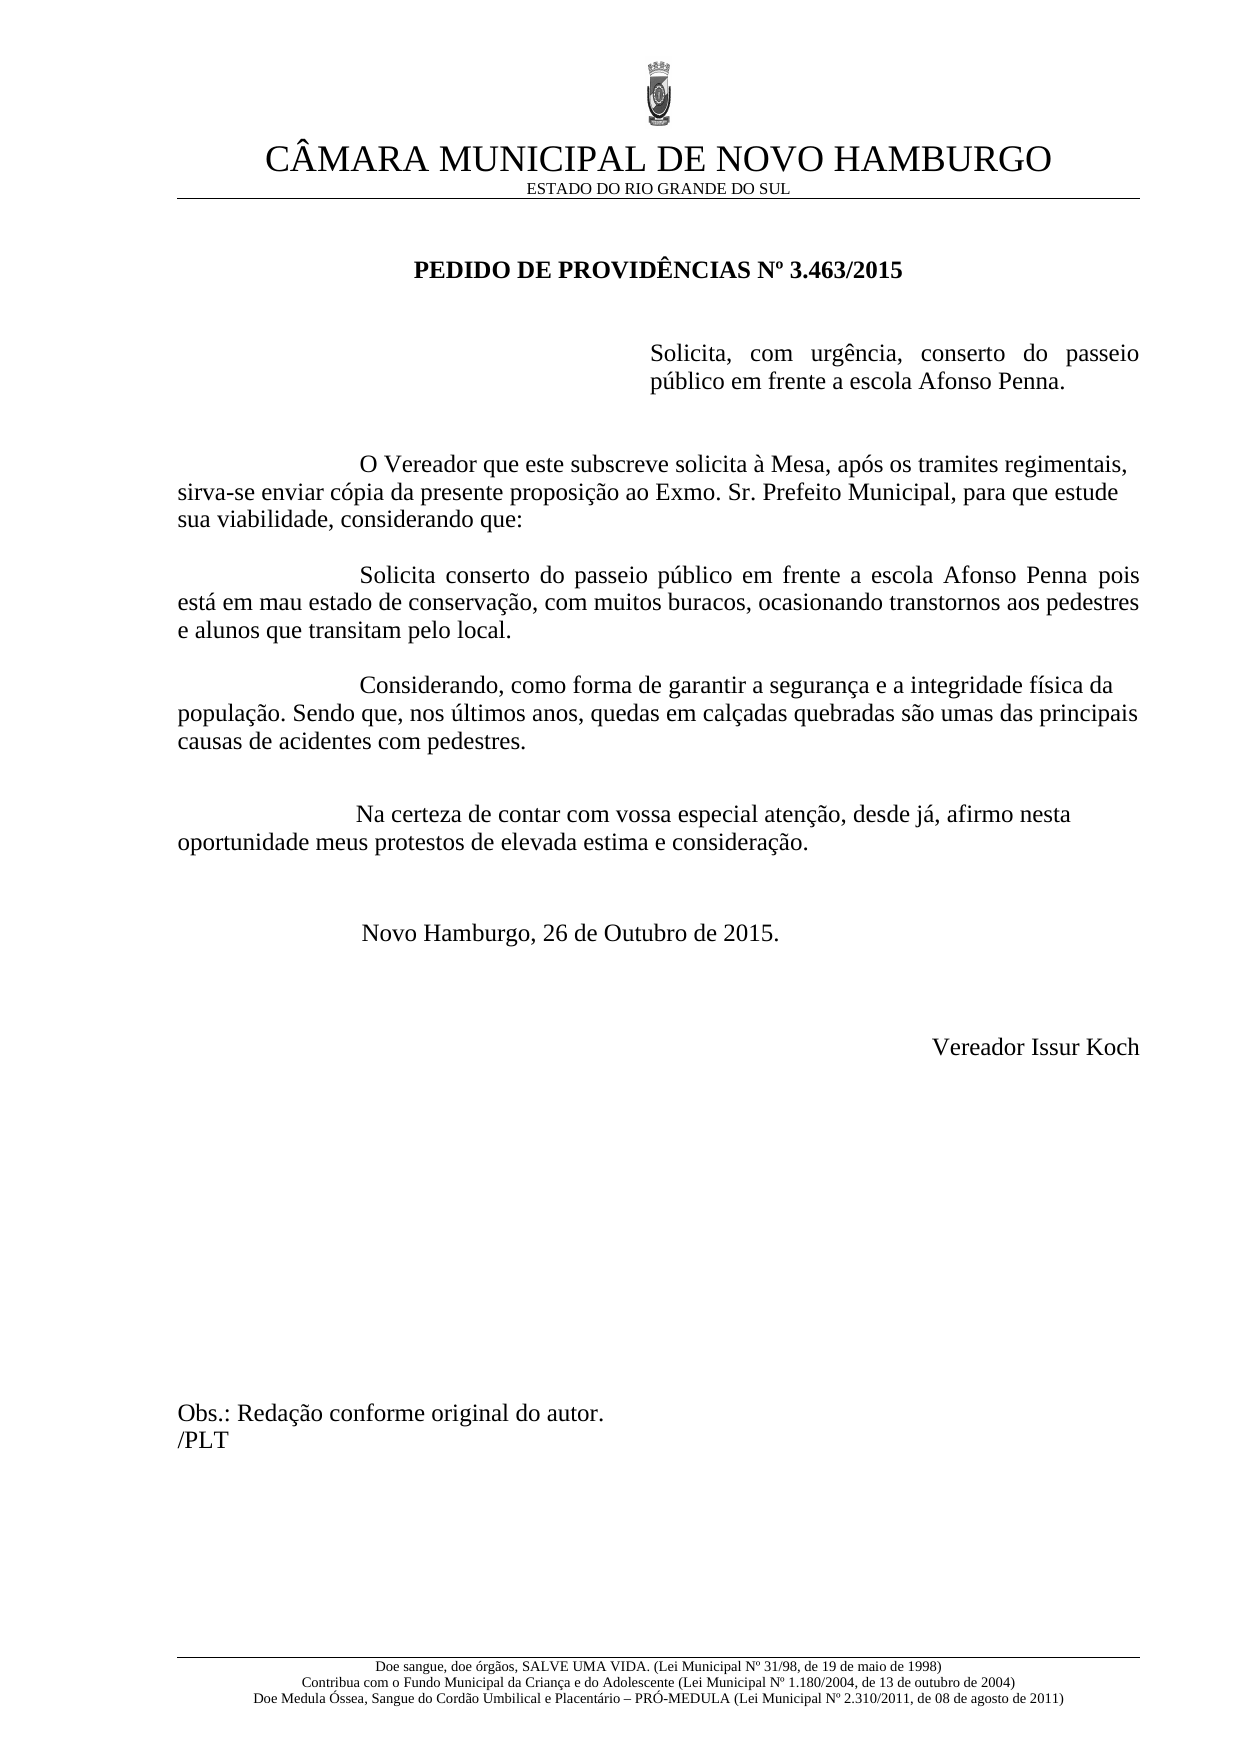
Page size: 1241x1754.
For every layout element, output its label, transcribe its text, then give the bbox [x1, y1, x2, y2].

text Considerando, como forma de garantir a segurança e a integridade física da população. Sendo que, nos últimos anos, quedas em calçadas quebradas são umas das principais causas de acidentes com pedestres. [177, 672, 1140, 755]
text O Vereador que este subscreve solicita à Mesa, após os tramites regimentais, sirva-se enviar cópia da presente proposição ao Exmo. Sr. Prefeito Municipal, para que estude sua viabilidade, considerando que: [177, 450, 1140, 533]
text Na certeza de contar com vossa especial atenção, desde já, afirmo nesta oportunidade meus protestos de elevada estima e consideração. [177, 800, 1140, 856]
text Novo Hamburgo, 26 de Outubro de 2015. [177, 919, 1140, 946]
text Solicita, com urgência, conserto do passeio público em frente a escola Afonso Penna. [650, 339, 1140, 394]
text Vereador Issur Koch [177, 1033, 1140, 1061]
text Obs.: Redação conforme original do autor. [177, 1399, 1140, 1426]
text /PLT [177, 1426, 1140, 1454]
text PEDIDO DE PROVIDÊNCIAS Nº 3.463/2015 [177, 256, 1140, 284]
text Solicita conserto do passeio público em frente a escola Afonso Penna pois está em mau estado de conservação, com muitos buracos, ocasionando transtornos aos pedestres e alunos que transitam pelo local. [177, 561, 1140, 644]
